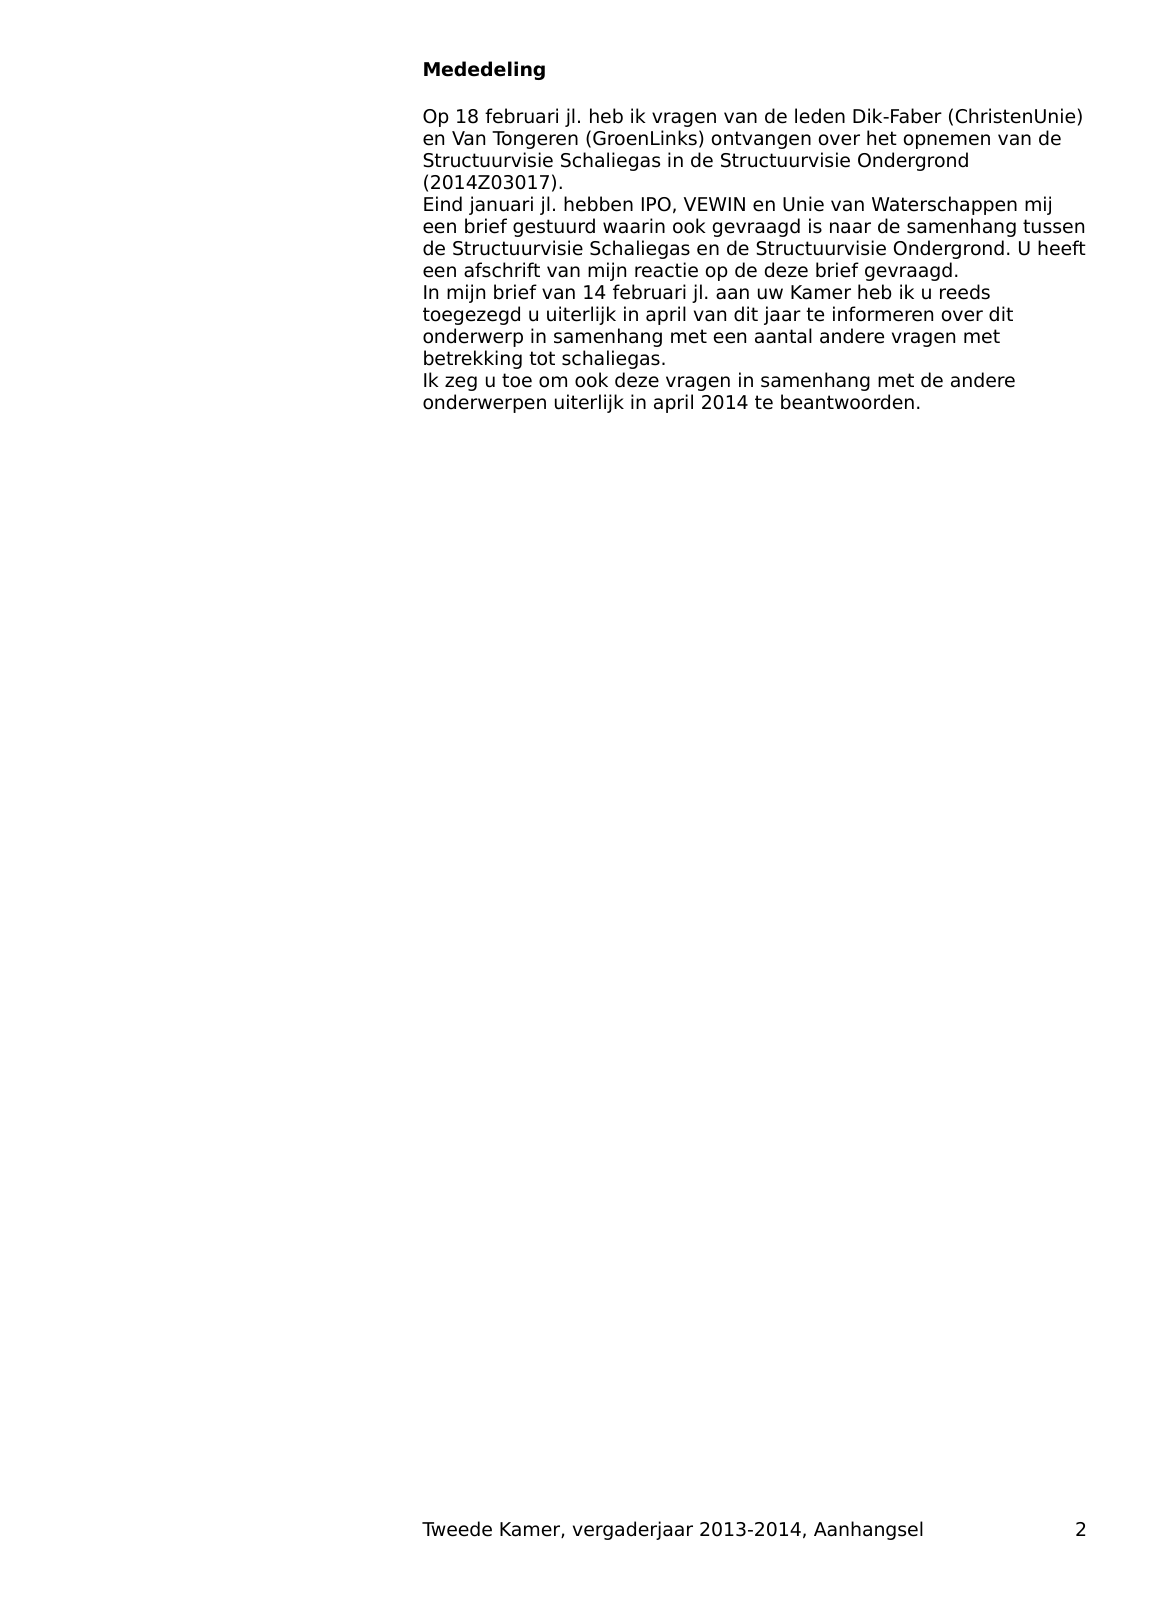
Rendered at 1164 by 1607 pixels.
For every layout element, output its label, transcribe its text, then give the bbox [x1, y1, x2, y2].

text Op 18 februari jl. heb ik vragen van de leden Dik-Faber (ChristenUnie) en Van Tongeren (GroenLinks) ontvangen over het opnemen van de Structuurvisie Schaliegas in de Structuurvisie Ondergrond (2014Z03017). [422, 106, 1087, 194]
text In mijn brief van 14 februari jl. aan uw Kamer heb ik u reeds toegezegd u uiterlijk in april van dit jaar te informeren over dit onderwerp in samenhang met een aantal andere vragen met betrekking tot schaliegas. [422, 282, 1087, 370]
text Ik zeg u toe om ook deze vragen in samenhang met de andere onderwerpen uiterlijk in april 2014 te beantwoorden. [422, 370, 1087, 414]
subtitle Mededeling [422, 59, 1087, 81]
text Eind januari jl. hebben IPO, VEWIN en Unie van Waterschappen mij een brief gestuurd waarin ook gevraagd is naar de samenhang tussen de Structuurvisie Schaliegas en de Structuurvisie Ondergrond. U heeft een afschrift van mijn reactie op de deze brief gevraagd. [422, 194, 1087, 282]
